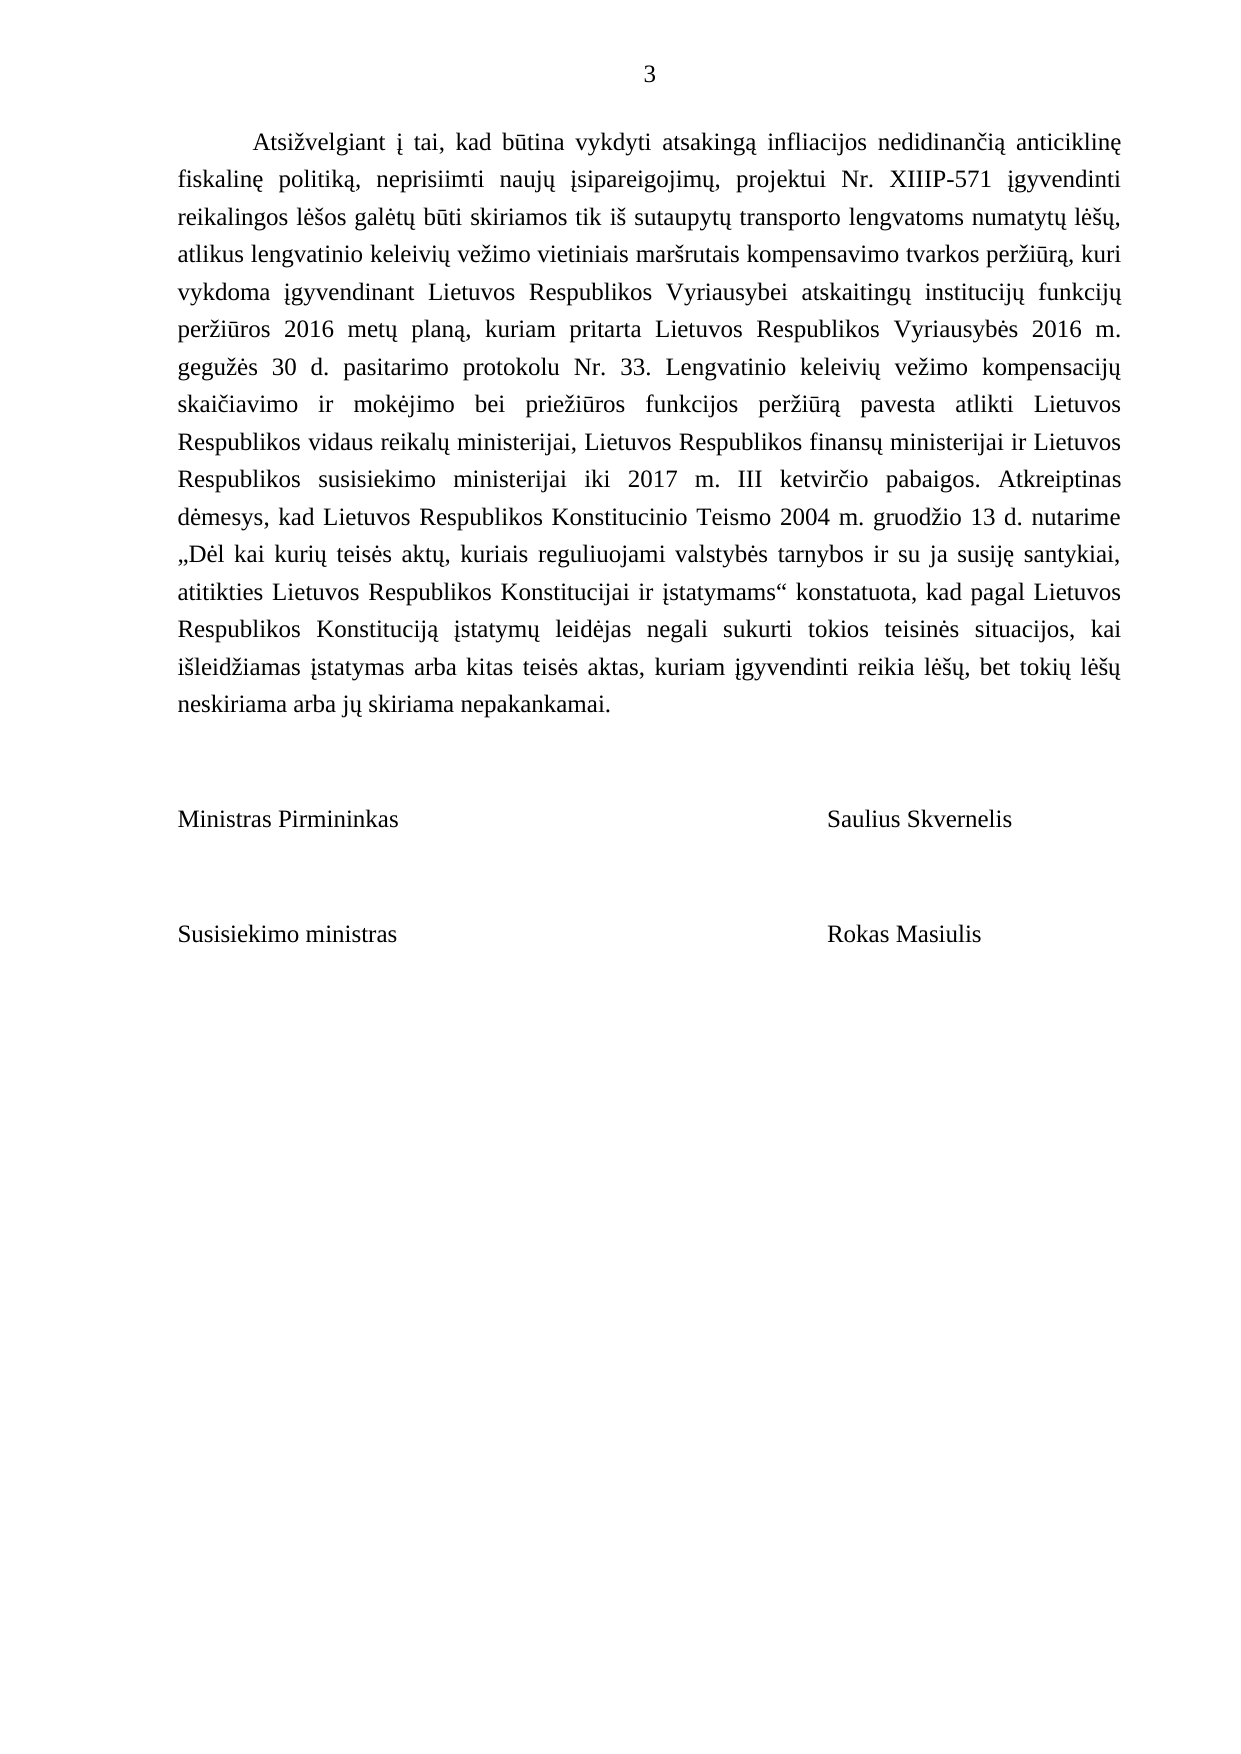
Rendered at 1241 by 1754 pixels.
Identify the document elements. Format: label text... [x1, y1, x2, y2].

text Susisiekimo ministras Rokas Masiulis [177, 919, 1122, 948]
text Atsižvelgiant į tai, kad būtina vykdyti atsakingą infliacijos nedidinančią anticiklinę fiskalinę politiką, neprisiimti naujų įsipareigojimų, projektui Nr. XIIIP-571 įgyvendinti reikalingos lėšos galėtų būti skiriamos tik iš sutaupytų transporto lengvatoms numatytų lėšų, atlikus lengvatinio keleivių vežimo vietiniais maršrutais kompensavimo tvarkos peržiūrą, kuri vykdoma įgyvendinant Lietuvos Respublikos Vyriausybei atskaitingų institucijų funkcijų peržiūros 2016 metų planą, kuriam pritarta Lietuvos Respublikos Vyriausybės 2016 m. gegužės 30 d. pasitarimo protokolu Nr. 33. Lengvatinio keleivių vežimo kompensacijų skaičiavimo ir mokėjimo bei priežiūros funkcijos peržiūrą pavesta atlikti Lietuvos Respublikos vidaus reikalų ministerijai, Lietuvos Respublikos finansų ministerijai ir Lietuvos Respublikos susisiekimo ministerijai iki 2017 m. III ketvirčio pabaigos. Atkreiptinas dėmesys, kad Lietuvos Respublikos Konstitucinio Teismo 2004 m. gruodžio 13 d. nutarime „Dėl kai kurių teisės aktų, kuriais reguliuojami valstybės tarnybos ir su ja susiję santykiai, atitikties Lietuvos Respublikos Konstitucijai ir įstatymams“ konstatuota, kad pagal Lietuvos Respublikos Konstituciją įstatymų leidėjas negali sukurti tokios teisinės situacijos, kai išleidžiamas įstatymas arba kitas teisės aktas, kuriam įgyvendinti reikia lėšų, bet tokių lėšų neskiriama arba jų skiriama nepakankamai. [177, 118, 1122, 718]
text Ministras Pirmininkas Saulius Skvernelis [177, 804, 1122, 833]
